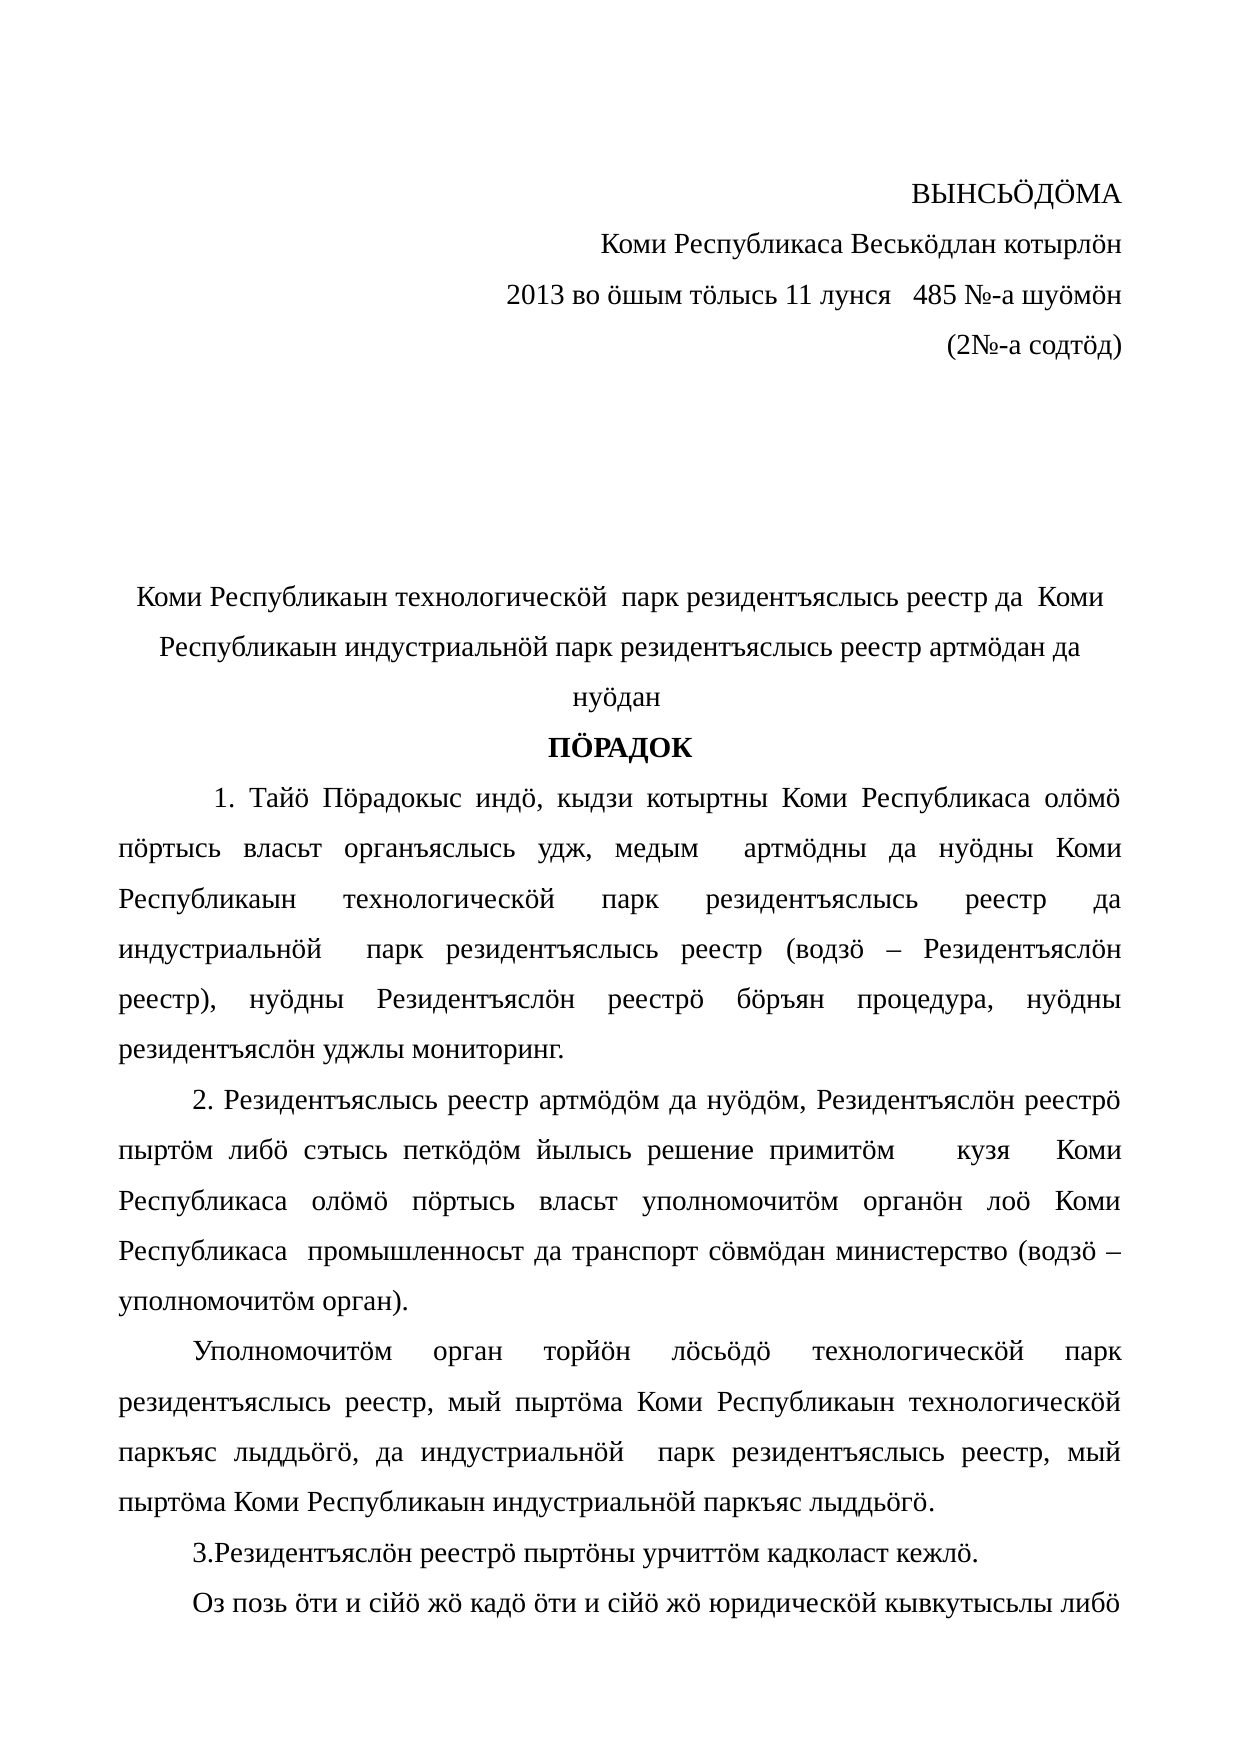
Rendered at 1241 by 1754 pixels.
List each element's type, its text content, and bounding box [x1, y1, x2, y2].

text ПӦРАДОК [118, 730, 1122, 763]
text Оз позь ӧти и сійӧ жӧ кадӧ ӧти и сійӧ жӧ юридическӧй кывкутысьлы либӧ [118, 1585, 1122, 1619]
text 2. Резидентъяслысь реестр артмӧдӧм да нуӧдӧм, Резидентъяслӧн реестрӧ пыртӧм либӧ сэтысь петкӧдӧм йылысь решение примитӧм кузя Коми Республикаса олӧмӧ пӧртысь власьт уполномочитӧм органӧн лоӧ Коми Республикаса промышленносьт да транспорт сӧвмӧдан министерство (водзӧ – уполномочитӧм орган). [118, 1082, 1122, 1317]
text 1. Тайӧ Пӧрадокыс индӧ, кыдзи котыртны Коми Республикаса олӧмӧ пӧртысь власьт органъяслысь удж, медым артмӧдны да нуӧдны Коми Республикаын технологическӧй парк резидентъяслысь реестр да индустриальнӧй парк резидентъяслысь реестр (водзӧ – Резидентъяслӧн реестр), нуӧдны Резидентъяслӧн реестрӧ бӧръян процедура, нуӧдны резидентъяслӧн уджлы мониторинг. [118, 780, 1122, 1065]
text Уполномочитӧм орган торйӧн лӧсьӧдӧ технологическӧй парк резидентъяслысь реестр, мый пыртӧма Коми Республикаын технологическӧй паркъяс лыддьӧгӧ, да индустриальнӧй парк резидентъяслысь реестр, мый пыртӧма Коми Республикаын индустриальнӧй паркъяс лыддьӧгӧ. [118, 1333, 1122, 1518]
text 2013 во ӧшым тӧлысь 11 лунся 485 №-а шуӧмӧн [118, 277, 1122, 311]
title ВЫНСЬӦДӦМА [118, 176, 1122, 210]
title Коми Республикаса Веськӧдлан котырлӧн [118, 227, 1122, 260]
text Коми Республикаын технологическӧй парк резидентъяслысь реестр да Коми Республикаын индустриальнӧй парк резидентъяслысь реестр артмӧдан да нуӧдан [118, 579, 1122, 713]
text (2№-а содтӧд) [118, 327, 1122, 361]
text 3.Резидентъяслӧн реестрӧ пыртӧны урчиттӧм кадколаст кежлӧ. [118, 1535, 1122, 1568]
